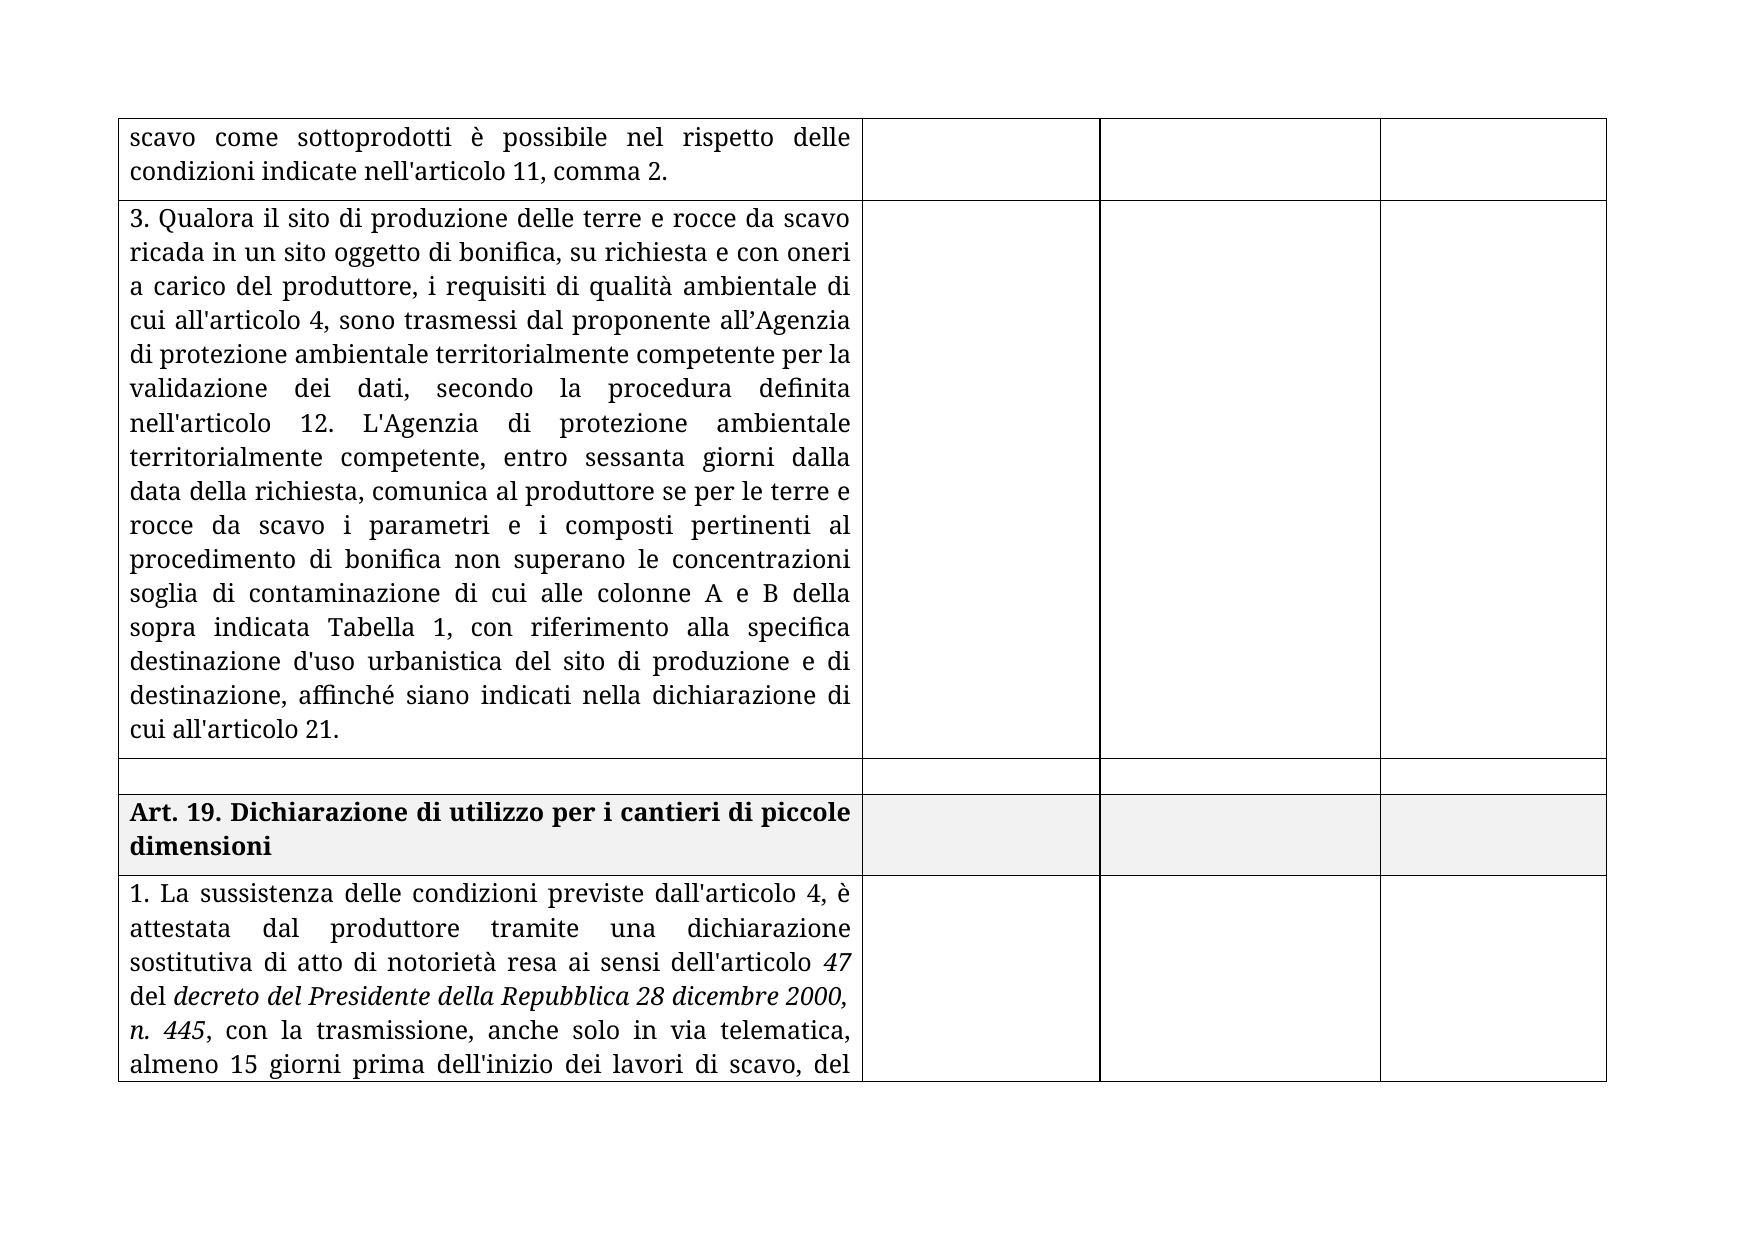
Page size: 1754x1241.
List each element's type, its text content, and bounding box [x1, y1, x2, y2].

table_cell [1381, 201, 1606, 758]
table_cell 1. La sussistenza delle condizioni previste dall'articolo 4, è attestata dal produttore tramite una dichiarazione sostitutiva di atto di notorietà resa ai sensi dell'articolo 47 del decreto del Presidente della Repubblica 28 dicembre 2000, n. 445, con la trasmissione, anche solo in via telematica, almeno 15 giorni prima dell'inizio dei lavori di scavo, del [119, 876, 862, 1081]
table_cell [863, 759, 1099, 793]
table_cell [1101, 795, 1380, 875]
table_cell [1381, 759, 1606, 793]
table_cell [1381, 119, 1606, 200]
table_cell [1101, 876, 1380, 1081]
table_cell [863, 119, 1099, 200]
table_cell [1101, 759, 1380, 793]
table_cell Art. 19. Dichiarazione di utilizzo per i cantieri di piccole dimensioni [119, 795, 862, 875]
table_cell [1381, 795, 1606, 875]
table_cell [863, 795, 1099, 875]
table_cell [863, 201, 1099, 758]
table_cell [1101, 119, 1380, 200]
table_cell 3. Qualora il sito di produzione delle terre e rocce da scavo ricada in un sito oggetto di bonifica, su richiesta e con oneri a carico del produttore, i requisiti di qualità ambientale di cui all'articolo 4, sono trasmessi dal proponente all’Agenzia di protezione ambientale territorialmente competente per la validazione dei dati, secondo la procedura definita nell'articolo 12. L'Agenzia di protezione ambientale territorialmente competente, entro sessanta giorni dalla data della richiesta, comunica al produttore se per le terre e rocce da scavo i parametri e i composti pertinenti al procedimento di bonifica non superano le concentrazioni soglia di contaminazione di cui alle colonne A e B della sopra indicata Tabella 1, con riferimento alla specifica destinazione d'uso urbanistica del sito di produzione e di destinazione, affinché siano indicati nella dichiarazione di cui all'articolo 21. [119, 201, 862, 758]
table_cell [119, 759, 862, 793]
table_cell scavo come sottoprodotti è possibile nel rispetto delle condizioni indicate nell'articolo 11, comma 2. [119, 119, 862, 200]
table_cell [863, 876, 1099, 1081]
table_cell [1101, 201, 1380, 758]
table_cell [1381, 876, 1606, 1081]
